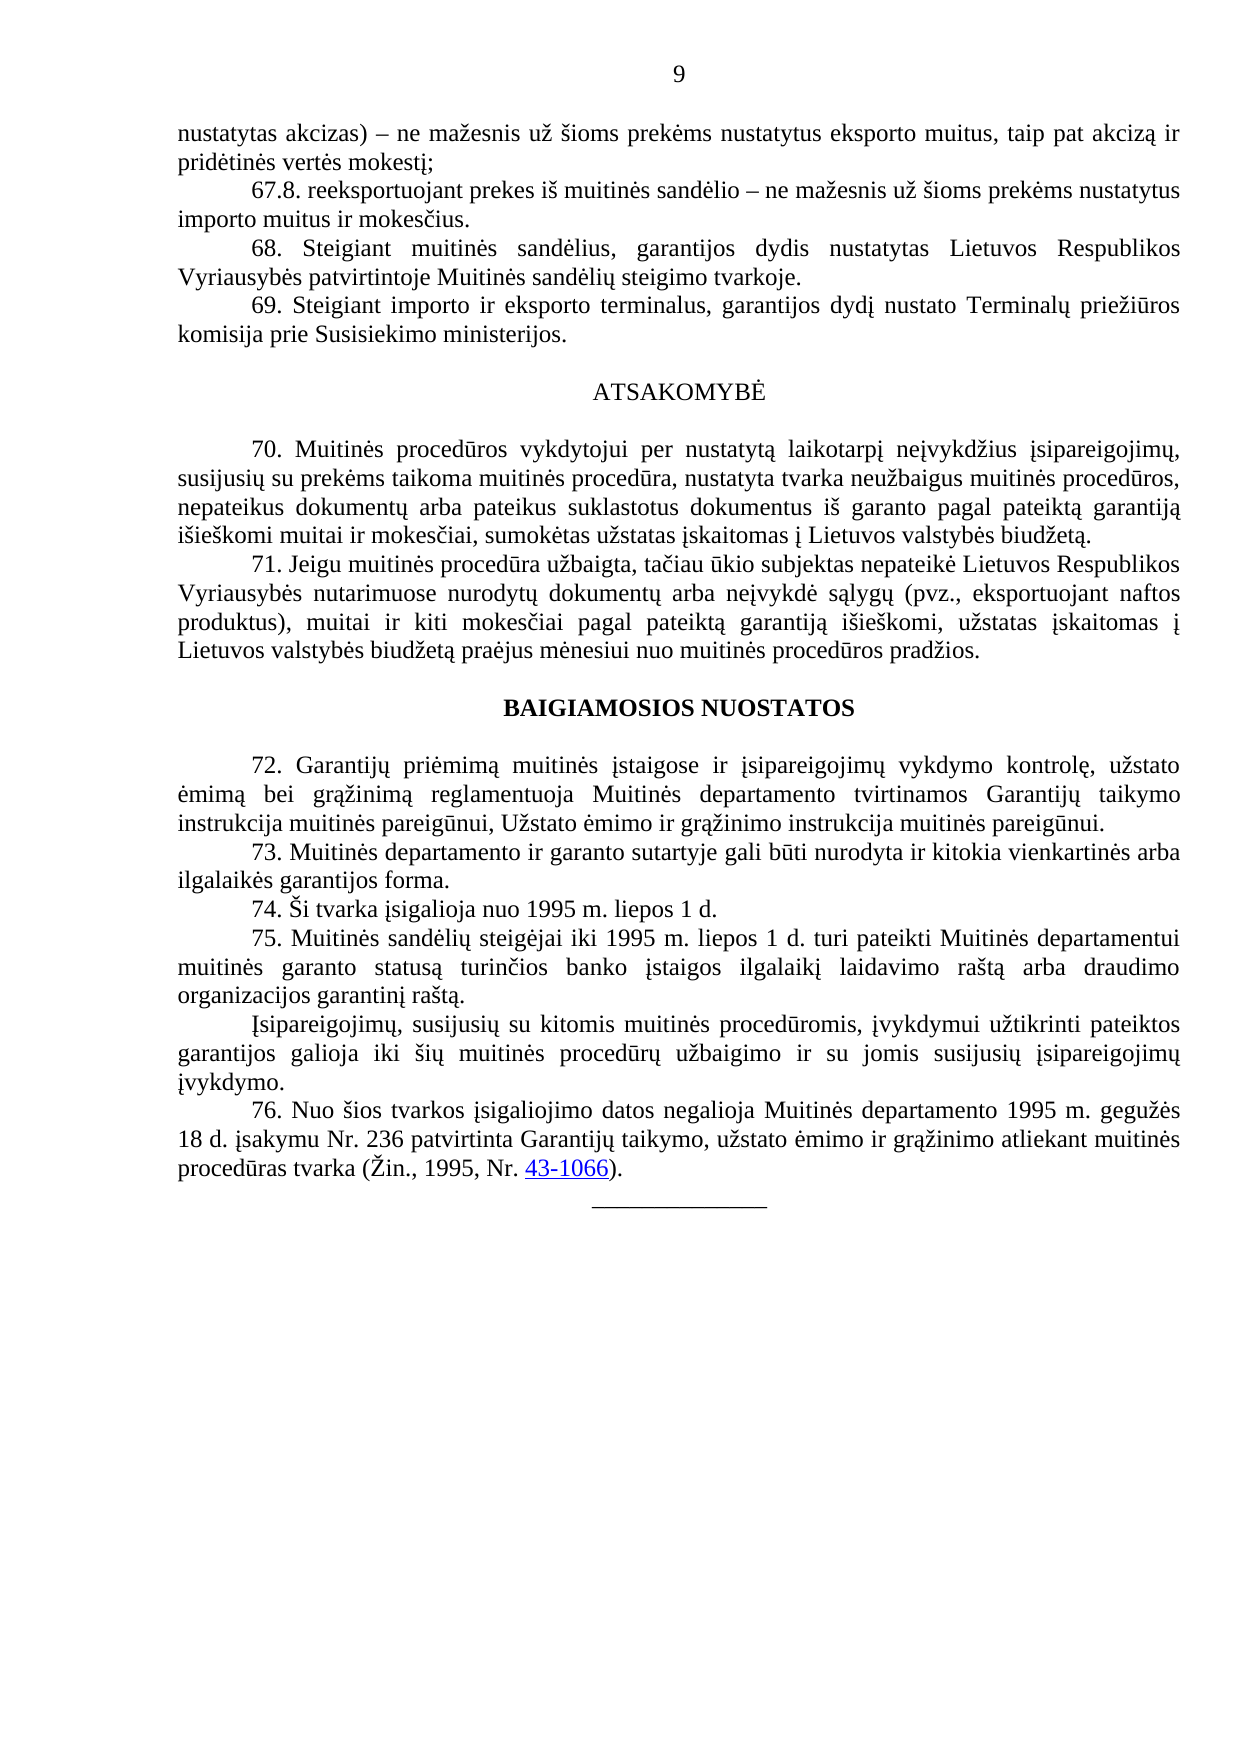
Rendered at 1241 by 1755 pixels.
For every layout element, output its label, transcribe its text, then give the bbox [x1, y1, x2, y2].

text 73. Muitinės departamento ir garanto sutartyje gali būti nurodyta ir kitokia vienkartinės arba ilgalaikės garantijos forma. [177, 837, 1181, 894]
text 68. Steigiant muitinės sandėlius, garantijos dydis nustatytas Lietuvos Respublikos Vyriausybės patvirtintoje Muitinės sandėlių steigimo tvarkoje. [177, 233, 1181, 291]
text BAIGIAMOSIOS NUOSTATOS [177, 693, 1181, 722]
text 72. Garantijų priėmimą muitinės įstaigose ir įsipareigojimų vykdymo kontrolę, užstato ėmimą bei grąžinimą reglamentuoja Muitinės departamento tvirtinamos Garantijų taikymo instrukcija muitinės pareigūnui, Užstato ėmimo ir grąžinimo instrukcija muitinės pareigūnui. [177, 751, 1181, 837]
text ATSAKOMYBĖ [177, 377, 1181, 406]
text Įsipareigojimų, susijusių su kitomis muitinės procedūromis, įvykdymui užtikrinti pateiktos garantijos galioja iki šių muitinės procedūrų užbaigimo ir su jomis susijusių įsipareigojimų įvykdymo. [177, 1009, 1181, 1096]
text 70. Muitinės procedūros vykdytojui per nustatytą laikotarpį neįvykdžius įsipareigojimų, susijusių su prekėms taikoma muitinės procedūra, nustatyta tvarka neužbaigus muitinės procedūros, nepateikus dokumentų arba pateikus suklastotus dokumentus iš garanto pagal pateiktą garantiją išieškomi muitai ir mokesčiai, sumokėtas užstatas įskaitomas į Lietuvos valstybės biudžetą. [177, 434, 1181, 549]
text ______________ [177, 1182, 1181, 1211]
text 74. Ši tvarka įsigalioja nuo 1995 m. liepos 1 d. [177, 894, 1181, 923]
text 67.8. reeksportuojant prekes iš muitinės sandėlio – ne mažesnis už šioms prekėms nustatytus importo muitus ir mokesčius. [177, 176, 1181, 233]
text 75. Muitinės sandėlių steigėjai iki 1995 m. liepos 1 d. turi pateikti Muitinės departamentui muitinės garanto statusą turinčios banko įstaigos ilgalaikį laidavimo raštą arba draudimo organizacijos garantinį raštą. [177, 923, 1181, 1009]
text 76. Nuo šios tvarkos įsigaliojimo datos negalioja Muitinės departamento 1995 m. gegužės 18 d. įsakymu Nr. 236 patvirtinta Garantijų taikymo, užstato ėmimo ir grąžinimo atliekant muitinės procedūras tvarka (Žin., 1995, Nr. 43-1066). [177, 1096, 1181, 1182]
text nustatytas akcizas) – ne mažesnis už šioms prekėms nustatytus eksporto muitus, taip pat akcizą ir pridėtinės vertės mokestį; [177, 118, 1181, 176]
text 71. Jeigu muitinės procedūra užbaigta, tačiau ūkio subjektas nepateikė Lietuvos Respublikos Vyriausybės nutarimuose nurodytų dokumentų arba neįvykdė sąlygų (pvz., eksportuojant naftos produktus), muitai ir kiti mokesčiai pagal pateiktą garantiją išieškomi, užstatas įskaitomas į Lietuvos valstybės biudžetą praėjus mėnesiui nuo muitinės procedūros pradžios. [177, 549, 1181, 664]
text 69. Steigiant importo ir eksporto terminalus, garantijos dydį nustato Terminalų priežiūros komisija prie Susisiekimo ministerijos. [177, 291, 1181, 348]
